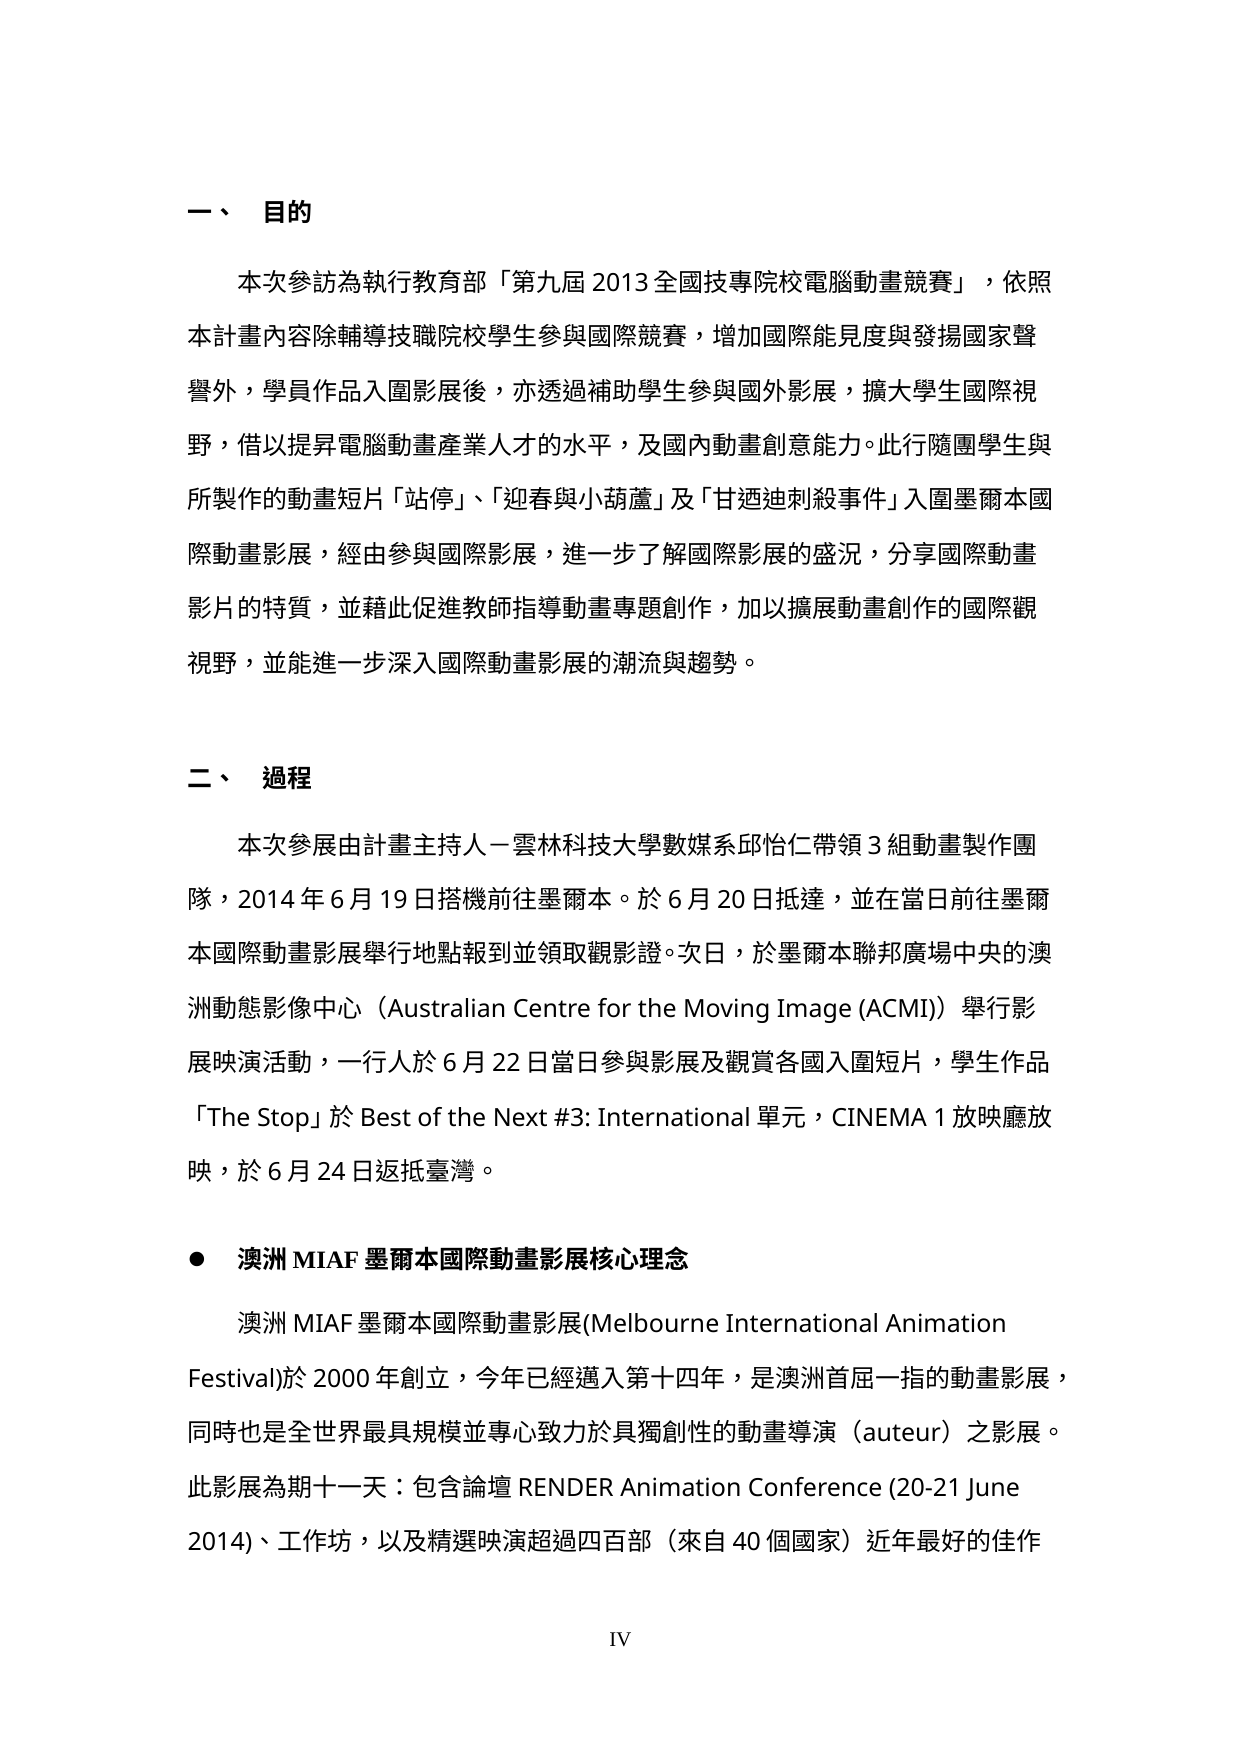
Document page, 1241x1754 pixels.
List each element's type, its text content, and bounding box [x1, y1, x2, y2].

list 目的 [187, 192, 1053, 228]
list 澳洲MIAF 墨爾本國際動畫影展核心理念 [187, 1240, 1053, 1276]
list 過程 [187, 747, 1053, 797]
text 澳洲MIAF墨爾本國際動畫影展(Melbourne International Animation Festival)於2000年創立，今年已經邁入第十四年，是澳洲首屈一指的動畫影展，同時也是全世界最具規模並專心致力於具獨創性的動畫導演（auteur）之影展。此影展為期十一天：包含論壇RENDER Animation Conference (20-21 June 2014)、工作坊，以及精選映演超過四百部（來自40個國家）近年最好的佳作（包括獨立製片創作者、深具歷史意義與回顧性的動畫作品、大型規模的動畫工作室作品，以及另外一方面同時也鼓舞首次於影展映演之深具才華的動畫創作者）。澳洲MIAF墨爾本國際動畫影展的主要宗旨，在於他們持續堅守動畫的美學是作為啟發與靈感的創造性泉源，並抱持無畏懼且不妥協的態度，挑戰一般視動畫僅只作為3D電腦技術運算之表現形式之不正確的理念。 [187, 1304, 1053, 1558]
text 本次參訪為執行教育部「第九屆2013全國技專院校電腦動畫競賽」，依照本計畫內容除輔導技職院校學生參與國際競賽，增加國際能見度與發揚國家聲譽外，學員作品入圍影展後，亦透過補助學生參與國外影展，擴大學生國際視野，借以提昇電腦動畫產業人才的水平，及國內動畫創意能力。此行隨團學生與所製作的動畫短片「站停」、「迎春與小葫蘆」及「甘迺迪刺殺事件」入圍墨爾本國際動畫影展，經由參與國際影展，進一步了解國際影展的盛況，分享國際動畫影片的特質，並藉此促進教師指導動畫專題創作，加以擴展動畫創作的國際觀視野，並能進一步深入國際動畫影展的潮流與趨勢。 [187, 262, 1053, 679]
text 本次參展由計畫主持人－雲林科技大學數媒系邱怡仁帶領3組動畫製作團隊，2014年6月19日搭機前往墨爾本。於6月20日抵達，並在當日前往墨爾本國際動畫影展舉行地點報到並領取觀影證。次日，於墨爾本聯邦廣場中央的澳洲動態影像中心（Australian Centre for the Moving Image (ACMI)）舉行影展映演活動，一行人於6月22日當日參與影展及觀賞各國入圍短片，學生作品「The Stop」於Best of the Next #3: International單元，CINEMA 1放映廳放映，於6月24日返抵臺灣。 [187, 825, 1053, 1188]
